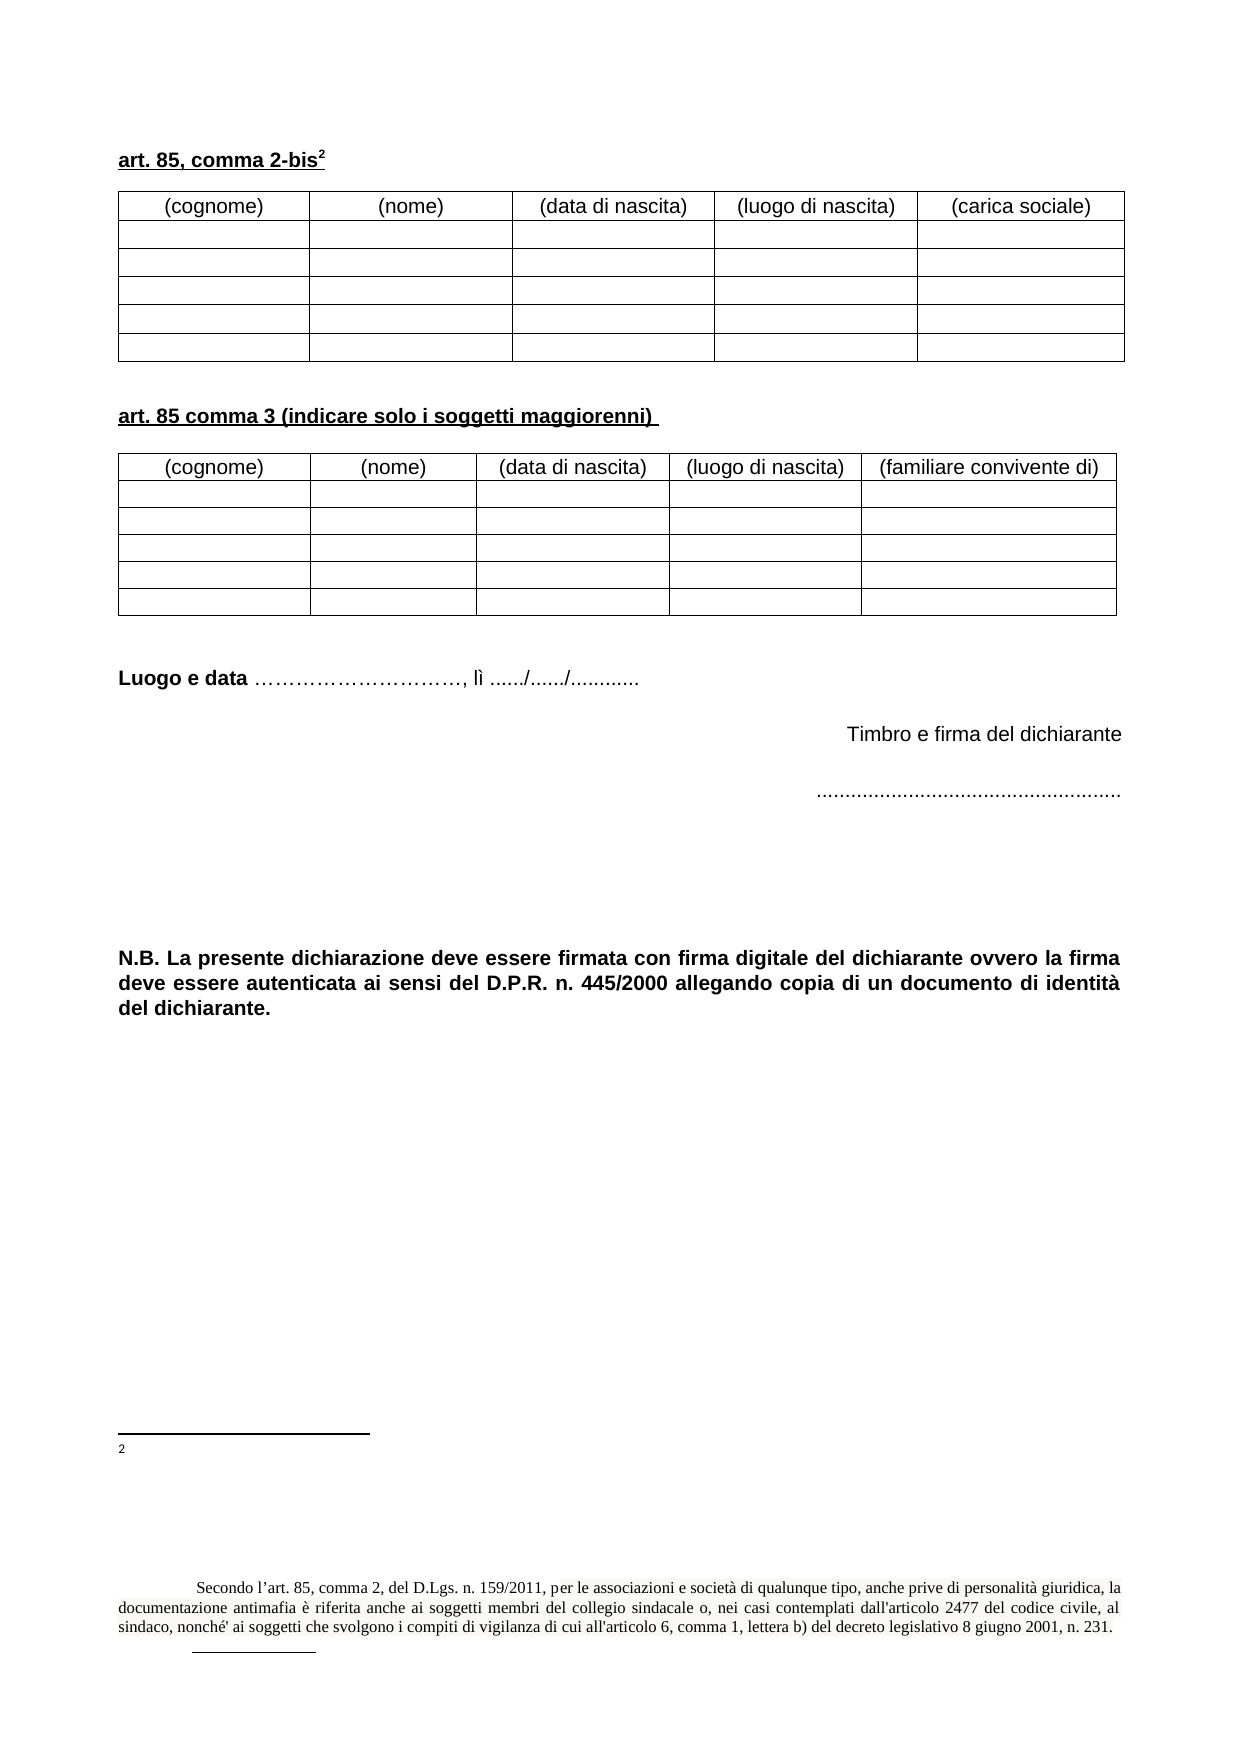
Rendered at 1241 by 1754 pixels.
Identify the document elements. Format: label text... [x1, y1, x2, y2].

table_cell [119, 589, 310, 615]
table_cell [310, 305, 512, 332]
table_cell [862, 589, 1116, 615]
table_cell [119, 277, 309, 304]
table_cell [918, 305, 1124, 332]
table_cell [119, 221, 309, 248]
text Luogo e data …………………………, lì ....../....../............ [118, 666, 1122, 690]
table_cell [119, 305, 309, 332]
table_cell [119, 508, 310, 534]
table_cell [513, 334, 714, 361]
table_cell [862, 562, 1116, 588]
table_header (cognome) [119, 192, 309, 219]
table_cell [119, 481, 310, 507]
table_cell [918, 221, 1124, 248]
table_cell [670, 481, 861, 507]
table_cell [513, 221, 714, 248]
table_cell [310, 249, 512, 276]
table_cell [918, 277, 1124, 304]
table_cell [477, 589, 669, 615]
table_cell [513, 249, 714, 276]
text N.B. La presente dichiarazione deve essere firmata con firma digitale del dichiarante ovvero la firma deve essere autenticata ai sensi del D.P.R. n. 445/2000 allegando copia di un documento di identità del dichiarante. [118, 945, 1122, 1019]
table_header (nome) [311, 454, 476, 479]
table_cell [670, 508, 861, 534]
table_cell [670, 589, 861, 615]
table_cell [477, 508, 669, 534]
table_cell [310, 277, 512, 304]
table_cell [715, 221, 917, 248]
table_cell [918, 249, 1124, 276]
table_cell [310, 334, 512, 361]
text Secondo l’art. 85, comma 2, del D.Lgs. n. 159/2011, per le associazioni e società di qualunque tipo, anche prive di personalità giuridica, la documentazione antimafia è riferita anche ai soggetti membri del collegio sindacale o, nei casi contemplati dall'articolo 2477 del codice civile, al sindaco, nonché' ai soggetti che svolgono i compiti di vigilanza di cui all'articolo 6, comma 1, lettera b) del decreto legislativo 8 giugno 2001, n. 231. [118, 1578, 1122, 1636]
text art. 85 comma 3 (indicare solo i soggetti maggiorenni) [118, 403, 1122, 427]
table_cell [119, 334, 309, 361]
table_cell [862, 508, 1116, 534]
text ..................................................... [118, 778, 1122, 802]
table_cell [311, 535, 476, 561]
table_cell [670, 535, 861, 561]
table_cell [311, 508, 476, 534]
table_cell [310, 221, 512, 248]
table_header (luogo di nascita) [715, 192, 917, 219]
table_cell [477, 535, 669, 561]
table_header (cognome) [119, 454, 310, 479]
table_header (data di nascita) [477, 454, 669, 479]
text Timbro e firma del dichiarante [118, 722, 1122, 746]
table_cell [715, 334, 917, 361]
table_header (luogo di nascita) [670, 454, 861, 479]
table_cell [311, 562, 476, 588]
table_cell [119, 562, 310, 588]
table_cell [311, 481, 476, 507]
table_cell [862, 535, 1116, 561]
table_cell [715, 305, 917, 332]
table_cell [119, 249, 309, 276]
table_header (carica sociale) [918, 192, 1124, 219]
table_cell [119, 535, 310, 561]
table_cell [513, 277, 714, 304]
table_cell [715, 277, 917, 304]
table_cell [670, 562, 861, 588]
table_cell [513, 305, 714, 332]
table_cell [918, 334, 1124, 361]
table_header (nome) [310, 192, 512, 219]
table_cell [715, 249, 917, 276]
table_cell [477, 481, 669, 507]
table_cell [311, 589, 476, 615]
text art. 85, comma 2-bis [118, 148, 1122, 172]
table_cell [862, 481, 1116, 507]
table_header (data di nascita) [513, 192, 714, 219]
table_cell [477, 562, 669, 588]
table_header (familiare convivente di) [862, 454, 1116, 479]
